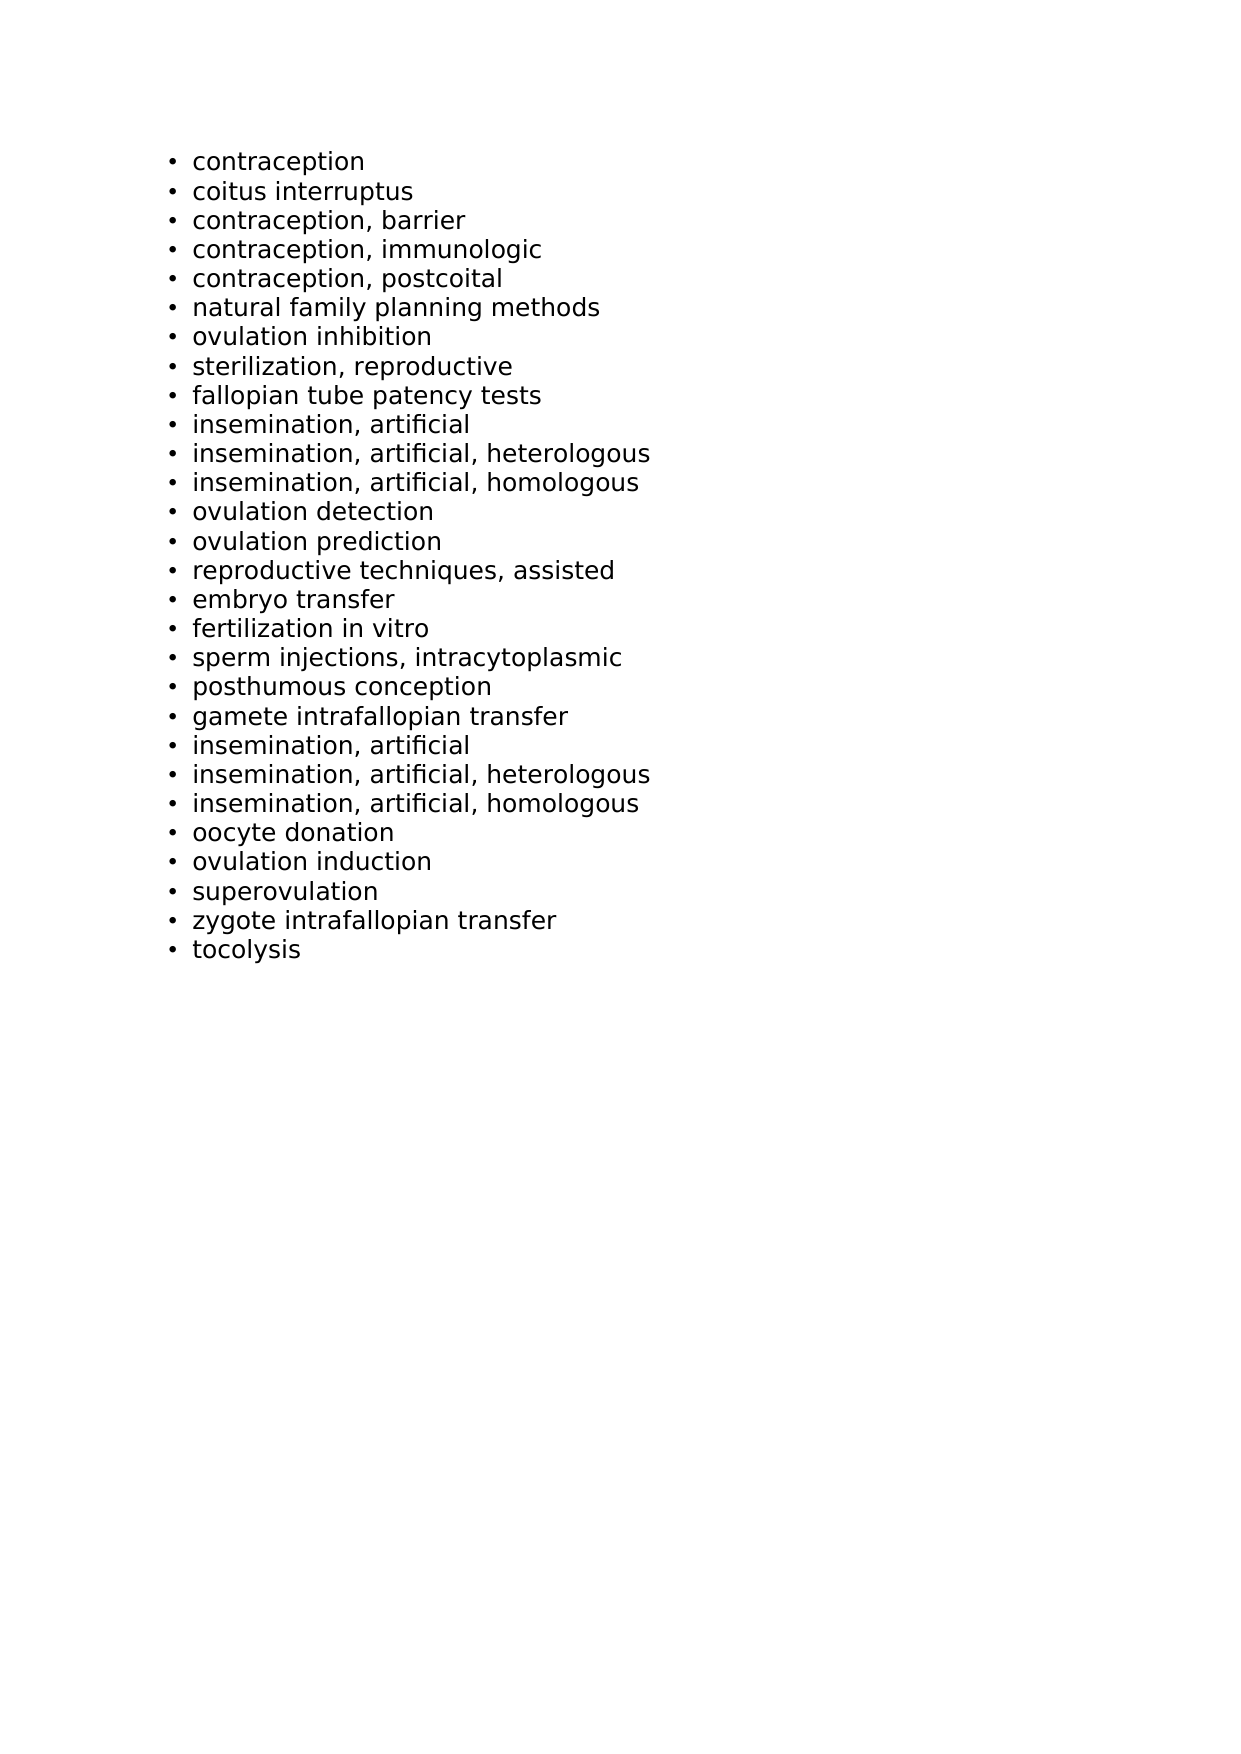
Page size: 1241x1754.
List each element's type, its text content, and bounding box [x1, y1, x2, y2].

list insemination, artificial, homologous [177, 468, 1122, 498]
list ovulation induction [177, 848, 1122, 877]
list superovulation [177, 877, 1122, 906]
list embryo transfer [177, 585, 1122, 614]
list ovulation detection [177, 498, 1122, 527]
list ovulation prediction [177, 527, 1122, 556]
list sperm injections, intracytoplasmic [177, 643, 1122, 673]
list gamete intrafallopian transfer [177, 702, 1122, 731]
list insemination, artificial, heterologous [177, 439, 1122, 468]
list sterilization, reproductive [177, 352, 1122, 381]
list reproductive techniques, assisted [177, 556, 1122, 585]
list oocyte donation [177, 818, 1122, 848]
list zygote intrafallopian transfer [177, 906, 1122, 935]
list coitus interruptus [177, 177, 1122, 206]
list contraception, immunologic [177, 235, 1122, 264]
list ovulation inhibition [177, 323, 1122, 352]
list natural family planning methods [177, 293, 1122, 323]
list insemination, artificial, homologous [177, 789, 1122, 818]
list insemination, artificial, heterologous [177, 760, 1122, 789]
list insemination, artificial [177, 410, 1122, 439]
list posthumous conception [177, 673, 1122, 702]
list insemination, artificial [177, 731, 1122, 760]
list fallopian tube patency tests [177, 381, 1122, 410]
list contraception, postcoital [177, 264, 1122, 293]
list contraception [177, 148, 1122, 177]
list tocolysis [177, 935, 1122, 964]
list fertilization in vitro [177, 614, 1122, 643]
list contraception, barrier [177, 206, 1122, 235]
